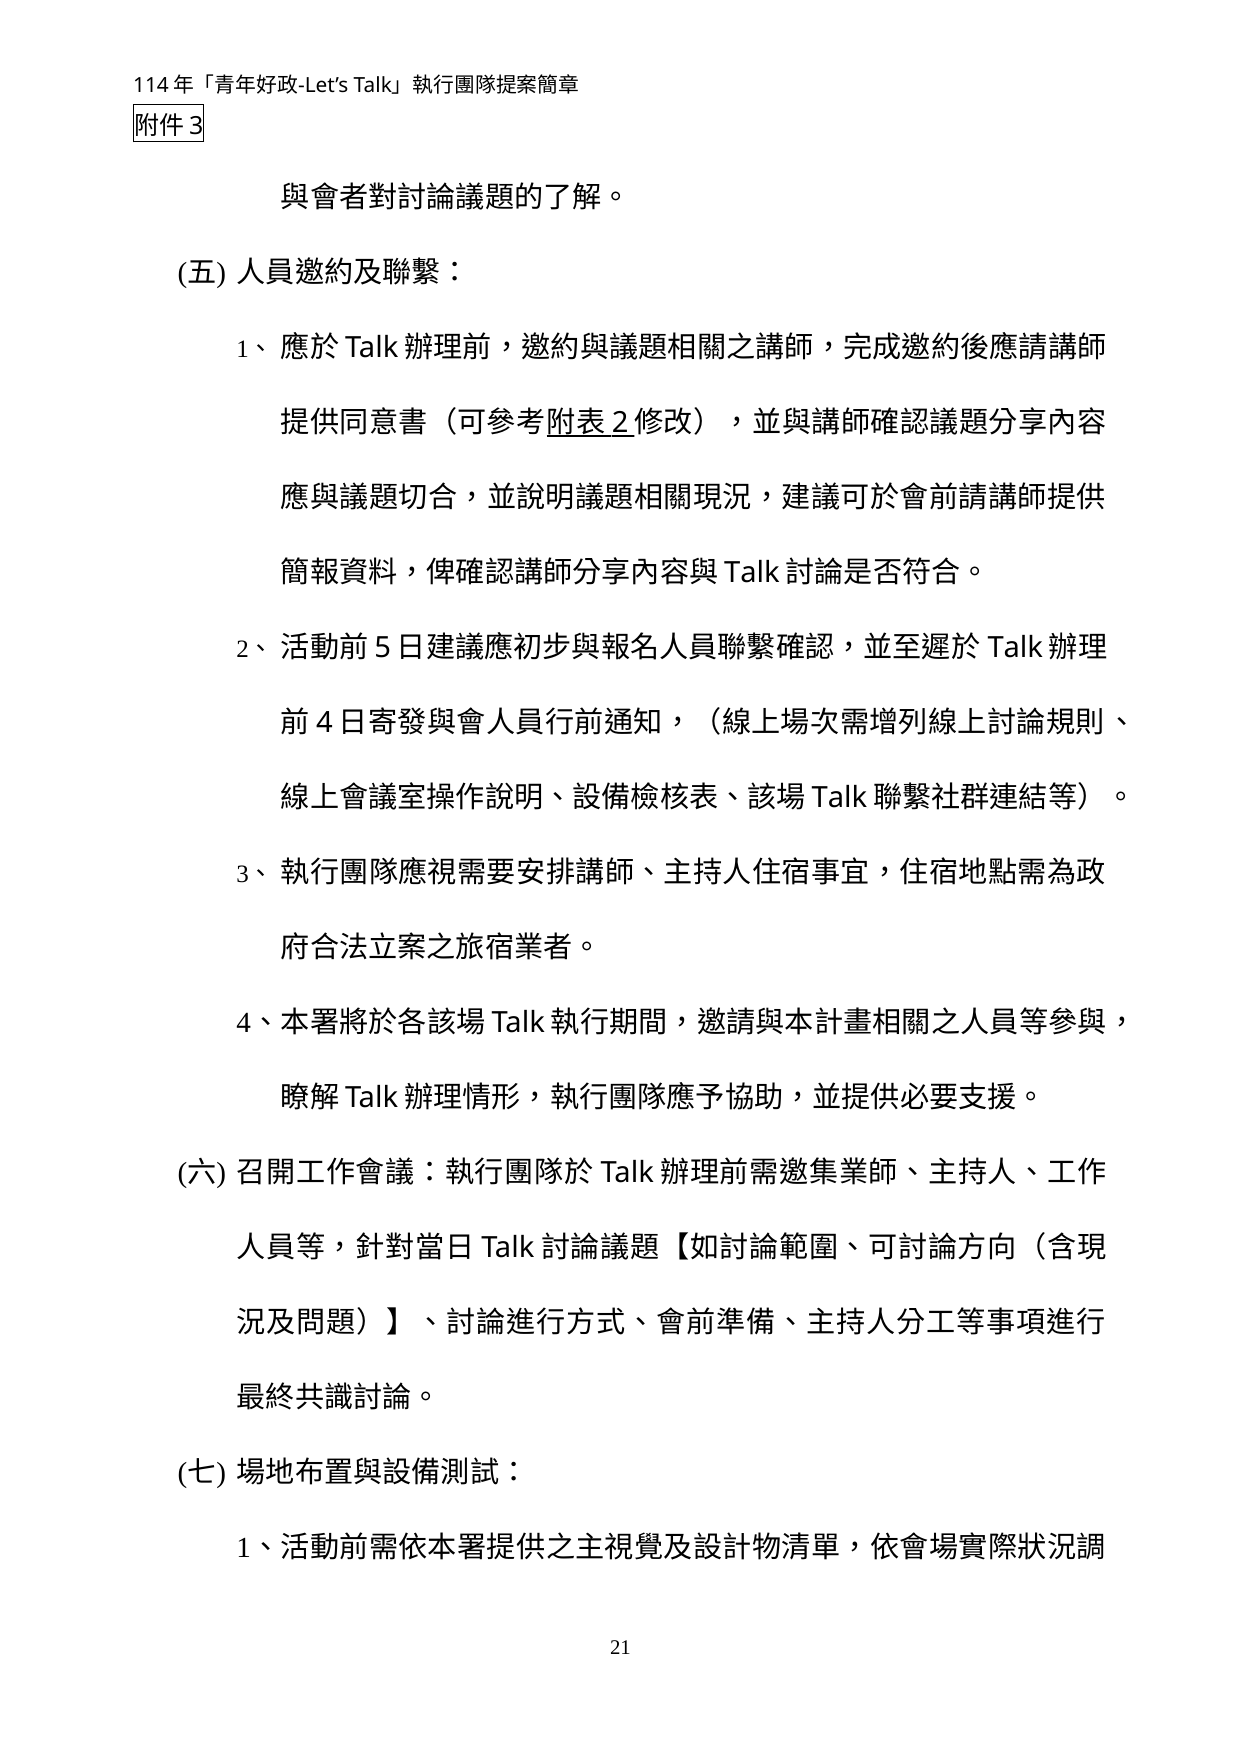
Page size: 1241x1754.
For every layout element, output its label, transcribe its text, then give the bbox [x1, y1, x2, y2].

list 活動前5日建議應初步與報名人員聯繫確認，並至遲於Talk辦理前4日寄發與會人員行前通知，（線上場次需增列線上討論規則、線上會議室操作說明、設備檢核表、該場Talk聯繫社群連結等）。 [236, 607, 1107, 832]
list 場地布置與設備測試： [177, 1432, 1107, 1507]
list 應於Talk辦理前，邀約與議題相關之講師，完成邀約後應請講師提供同意書（可參考附表2修改），並與講師確認議題分享內容應與議題切合，並說明議題相關現況，建議可於會前請講師提供簡報資料，俾確認講師分享內容與Talk討論是否符合。 [236, 307, 1107, 607]
list 本署將於各該場Talk執行期間，邀請與本計畫相關之人員等參與，瞭解Talk辦理情形，執行團隊應予協助，並提供必要支援。 [236, 982, 1107, 1132]
list 人員邀約及聯繫： [177, 232, 1107, 307]
list 活動前需依本署提供之主視覺及設計物清單，依會場實際狀況調 [236, 1507, 1107, 1582]
list 與會者對討論議題的了解。 [236, 157, 1107, 232]
list 召開工作會議：執行團隊於Talk辦理前需邀集業師、主持人、工作人員等，針對當日Talk討論議題【如討論範圍、可討論方向（含現況及問題）】、討論進行方式、會前準備、主持人分工等事項進行最終共識討論。 [177, 1132, 1107, 1432]
list 執行團隊應視需要安排講師、主持人住宿事宜，住宿地點需為政府合法立案之旅宿業者。 [236, 832, 1107, 982]
